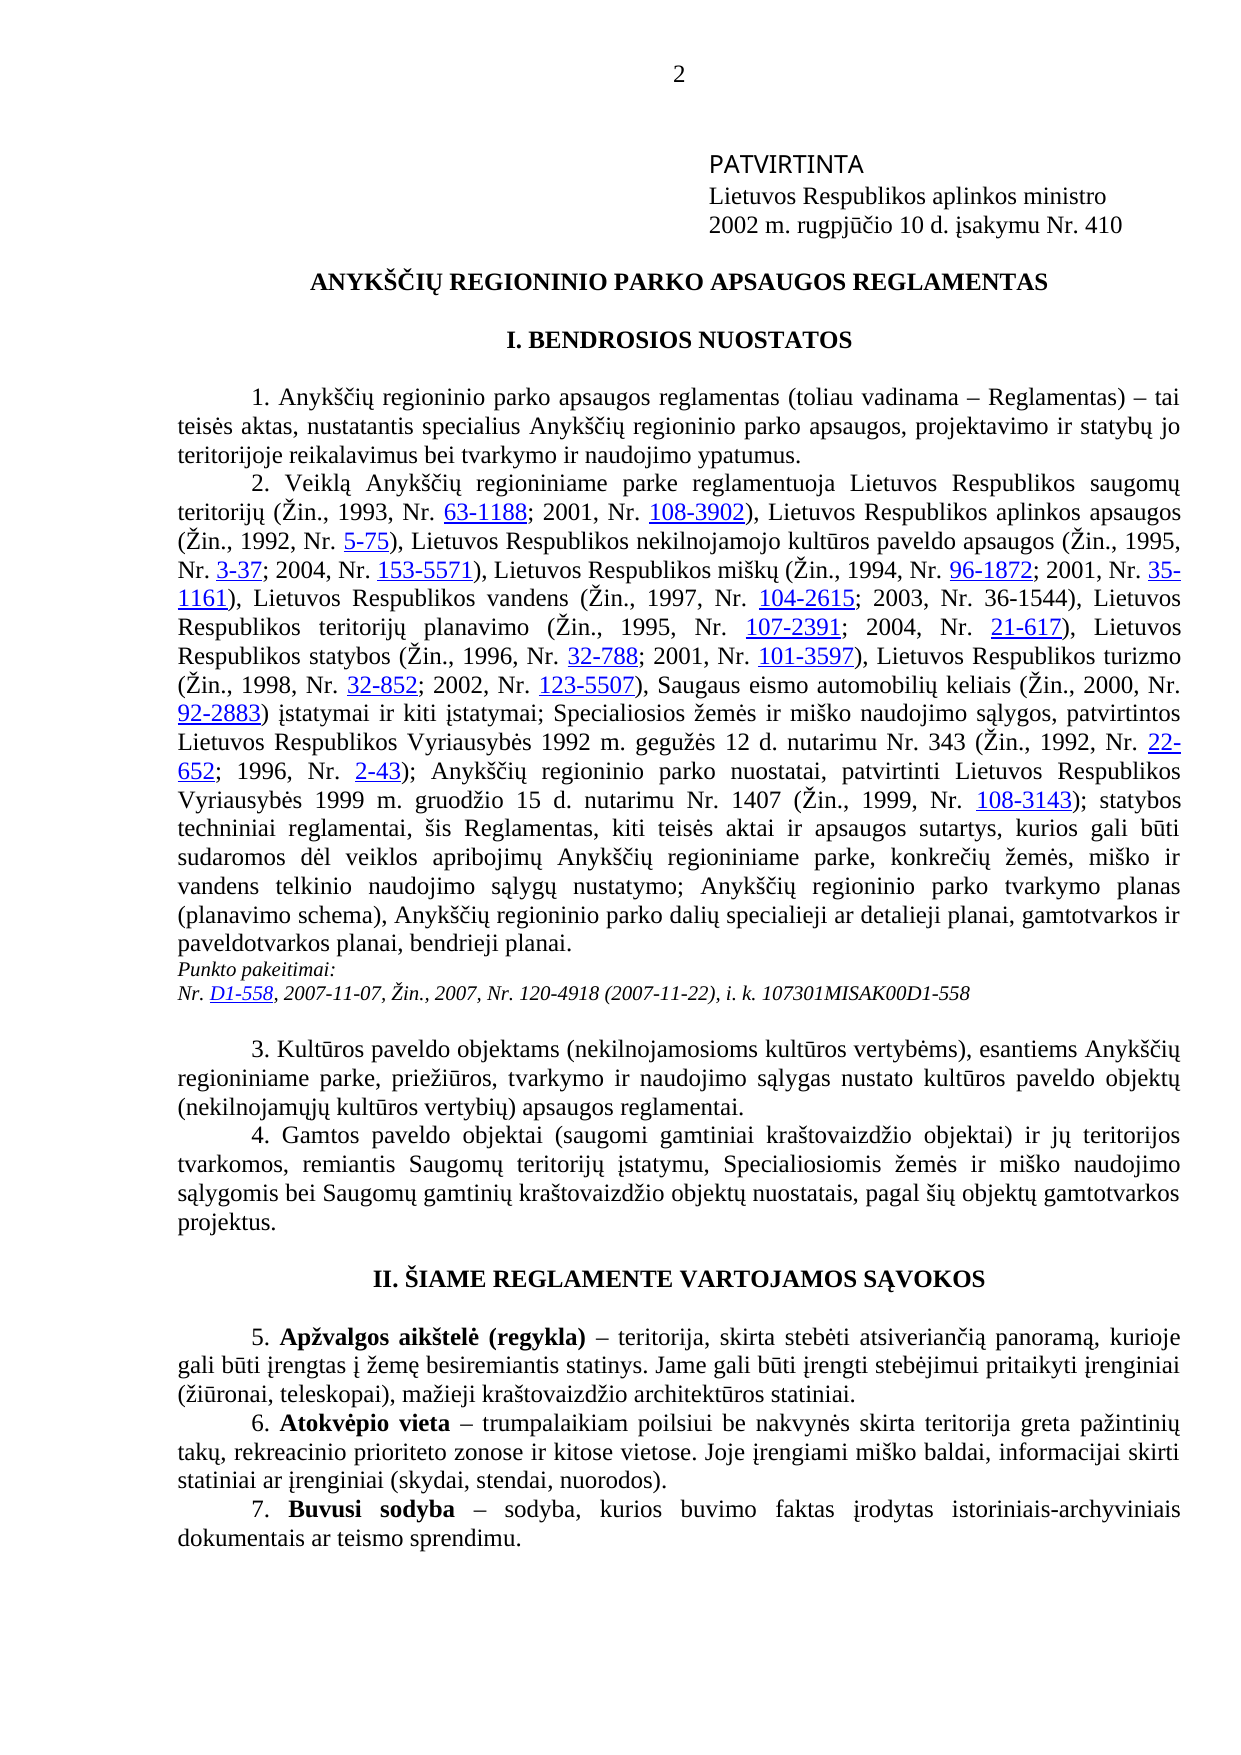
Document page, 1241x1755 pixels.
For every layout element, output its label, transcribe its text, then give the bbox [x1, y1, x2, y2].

text Nr. D1-558, 2007-11-07, Žin., 2007, Nr. 120-4918 (2007-11-22), i. k. 107301MISAK00D1-558 [177, 981, 1181, 1005]
text Lietuvos Respublikos aplinkos ministro [177, 181, 1181, 210]
text PATVIRTINTA [177, 147, 1181, 181]
text 6. Atokvėpio vieta – trumpalaikiam poilsiui be nakvynės skirta teritorija greta pažintinių takų, rekreacinio prioriteto zonose ir kitose vietose. Joje įrengiami miško baldai, informacijai skirti statiniai ar įrenginiai (skydai, stendai, nuorodos). [177, 1408, 1181, 1494]
text 2002 m. rugpjūčio 10 d. įsakymu Nr. 410 [177, 210, 1181, 238]
text ANYKŠČIŲ REGIONINIO PARKO APSAUGOS REGLAMENTAS [177, 267, 1181, 296]
text II. Šiame reglamente vartojamos sąvokos [177, 1264, 1181, 1293]
text 1. Anykščių regioninio parko apsaugos reglamentas (toliau vadinama – Reglamentas) – tai teisės aktas, nustatantis specialius Anykščių regioninio parko apsaugos, projektavimo ir statybų jo teritorijoje reikalavimus bei tvarkymo ir naudojimo ypatumus. [177, 382, 1181, 468]
text 4. Gamtos paveldo objektai (saugomi gamtiniai kraštovaizdžio objektai) ir jų teritorijos tvarkomos, remiantis Saugomų teritorijų įstatymu, Specialiosiomis žemės ir miško naudojimo sąlygomis bei Saugomų gamtinių kraštovaizdžio objektų nuostatais, pagal šių objektų gamtotvarkos projektus. [177, 1120, 1181, 1235]
text I. BENDROSIOS NUOSTATOS [177, 325, 1181, 353]
text 7. Buvusi sodyba – sodyba, kurios buvimo faktas įrodytas istoriniais-archyviniais dokumentais ar teismo sprendimu. [177, 1494, 1181, 1552]
text 5. Apžvalgos aikštelė (regykla) – teritorija, skirta stebėti atsiveriančią panoramą, kurioje gali būti įrengtas į žemę besiremiantis statinys. Jame gali būti įrengti stebėjimui pritaikyti įrenginiai (žiūronai, teleskopai), mažieji kraštovaizdžio architektūros statiniai. [177, 1322, 1181, 1408]
text 3. Kultūros paveldo objektams (nekilnojamosioms kultūros vertybėms), esantiems Anykščių regioniniame parke, priežiūros, tvarkymo ir naudojimo sąlygas nustato kultūros paveldo objektų (nekilnojamųjų kultūros vertybių) apsaugos reglamentai. [177, 1034, 1181, 1120]
text 2. Veiklą Anykščių regioniniame parke reglamentuoja Lietuvos Respublikos saugomų teritorijų (Žin., 1993, Nr. 63-1188; 2001, Nr. 108-3902), Lietuvos Respublikos aplinkos apsaugos (Žin., 1992, Nr. 5-75), Lietuvos Respublikos nekilnojamojo kultūros paveldo apsaugos (Žin., 1995, Nr. 3-37; 2004, Nr. 153-5571), Lietuvos Respublikos miškų (Žin., 1994, Nr. 96-1872; 2001, Nr. 35-1161), Lietuvos Respublikos vandens (Žin., 1997, Nr. 104-2615; 2003, Nr. 36-1544), Lietuvos Respublikos teritorijų planavimo (Žin., 1995, Nr. 107-2391; 2004, Nr. 21-617), Lietuvos Respublikos statybos (Žin., 1996, Nr. 32-788; 2001, Nr. 101-3597), Lietuvos Respublikos turizmo (Žin., 1998, Nr. 32-852; 2002, Nr. 123-5507), Saugaus eismo automobilių keliais (Žin., 2000, Nr. 92-2883) įstatymai ir kiti įstatymai; Specialiosios žemės ir miško naudojimo sąlygos, patvirtintos Lietuvos Respublikos Vyriausybės 1992 m. gegužės 12 d. nutarimu Nr. 343 (Žin., 1992, Nr. 22-652; 1996, Nr. 2-43); Anykščių regioninio parko nuostatai, patvirtinti Lietuvos Respublikos Vyriausybės 1999 m. gruodžio 15 d. nutarimu Nr. 1407 (Žin., 1999, Nr. 108-3143); statybos techniniai reglamentai, šis Reglamentas, kiti teisės aktai ir apsaugos sutartys, kurios gali būti sudaromos dėl veiklos apribojimų Anykščių regioniniame parke, konkrečių žemės, miško ir vandens telkinio naudojimo sąlygų nustatymo; Anykščių regioninio parko tvarkymo planas (planavimo schema), Anykščių regioninio parko dalių specialieji ar detalieji planai, gamtotvarkos ir paveldotvarkos planai, bendrieji planai. [177, 468, 1181, 957]
text Punkto pakeitimai: [177, 957, 1181, 981]
